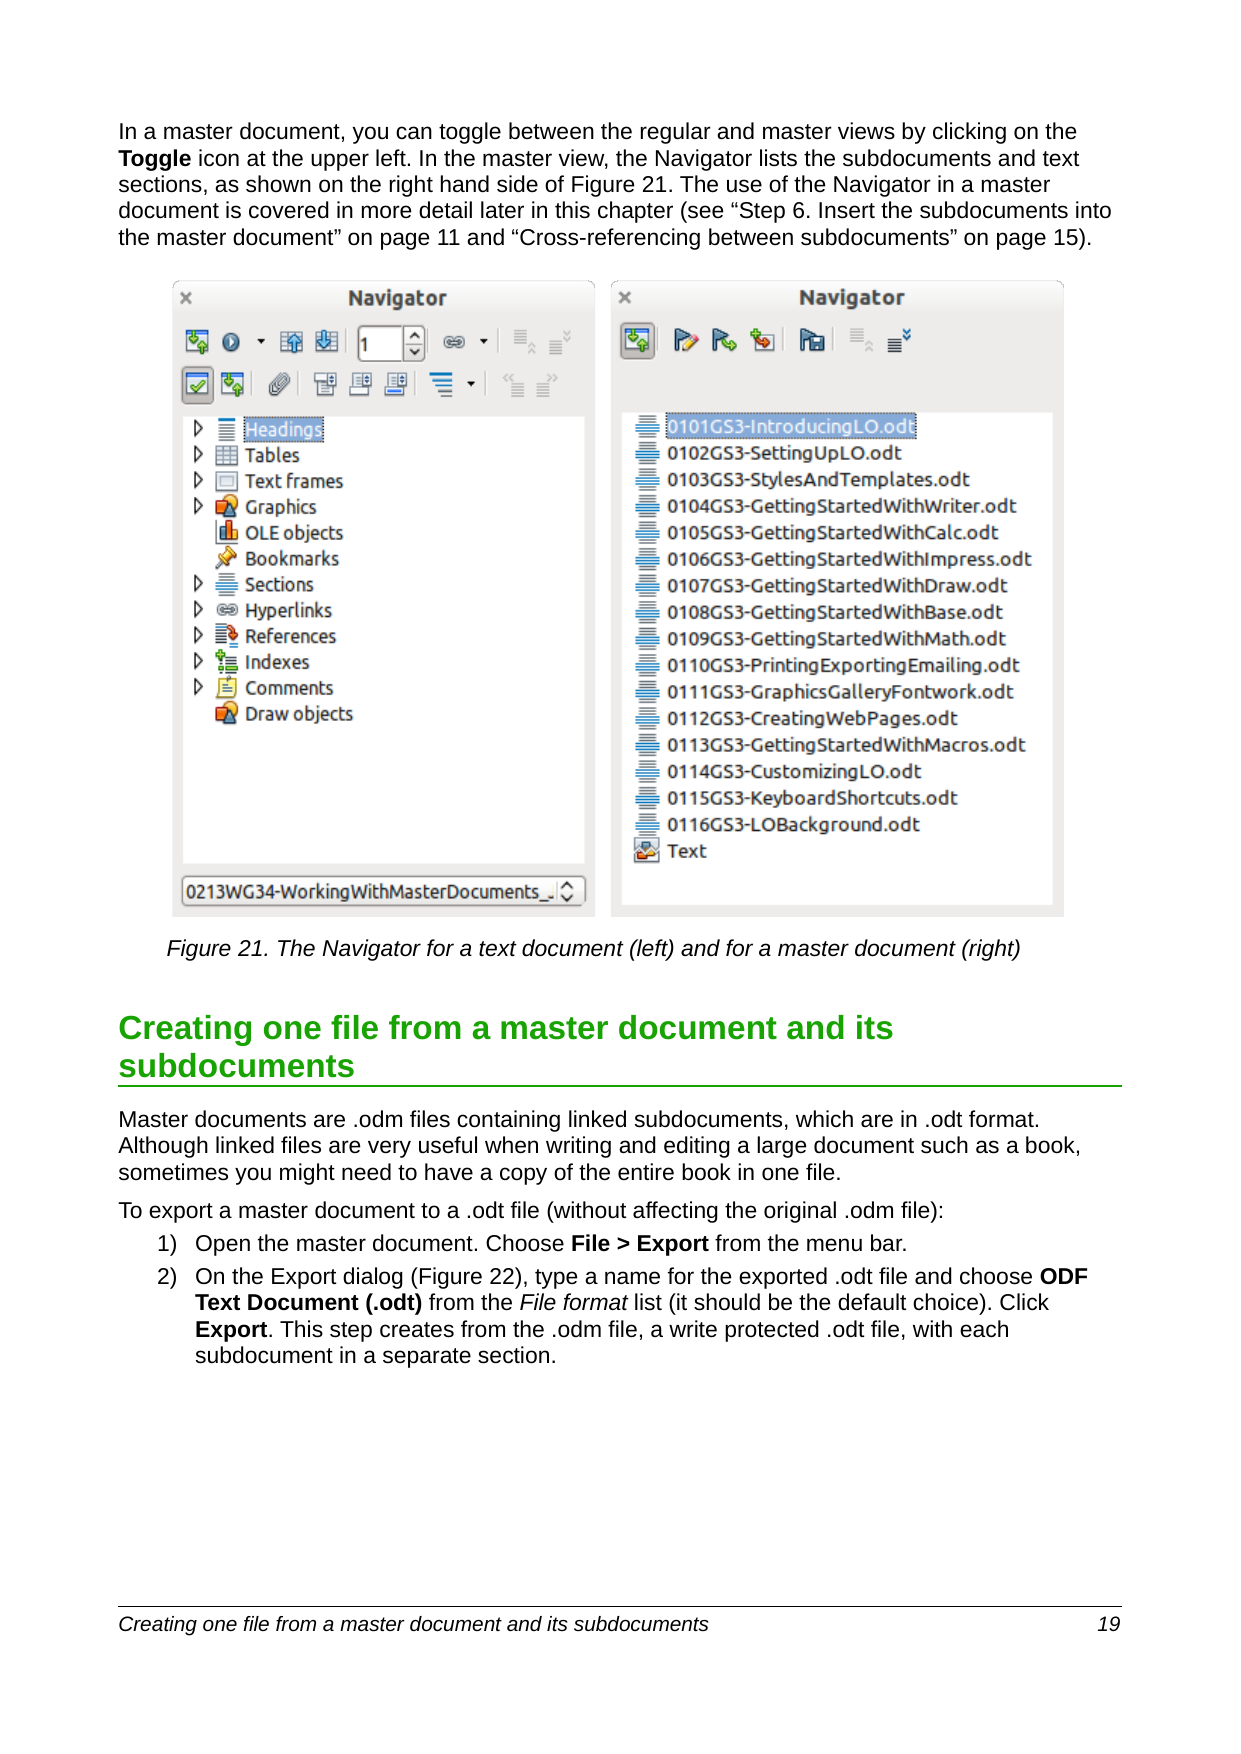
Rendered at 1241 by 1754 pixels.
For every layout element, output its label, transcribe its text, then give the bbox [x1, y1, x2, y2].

text In a master document, you can toggle between the regular and master views by clicking on the Toggle icon at the upper left. In the master view, the Navigator lists the subdocuments and text sections, as shown on the right hand side of Figure 21. The use of the Navigator in a master document is covered in more detail later in this chapter (see “Step 6. Insert the subdocuments into the master document” on page 11 and “Cross-referencing between subdocuments” on page 15). [118, 118, 1122, 250]
text Figure 21. The Navigator for a text document (left) and for a master document (right) [166, 935, 1074, 961]
text Master documents are .odm files containing linked subdocuments, which are in .odt format. Although linked files are very useful when writing and editing a large document such as a book, sometimes you might need to have a copy of the entire book in one file. [118, 1106, 1122, 1185]
list Open the master document. Choose File > Export from the menu bar. [177, 1230, 1122, 1257]
list On the Export dialog (Figure 22), type a name for the exported .odt file and choose ODF Text Document (.odt) from the File format list (it should be the default choice). Click Export. This step creates from the .odm file, a write protected .odt file, with each subdocument in a separate section. [177, 1263, 1122, 1368]
subtitle Creating one file from a master document and its subdocuments [118, 1008, 1122, 1085]
table_header [600, 275, 1074, 935]
list To export a master document to a .odt file (without affecting the original .odm file): [118, 1197, 1122, 1224]
picture [610, 280, 1064, 917]
picture [172, 280, 596, 917]
table_header [166, 275, 600, 935]
